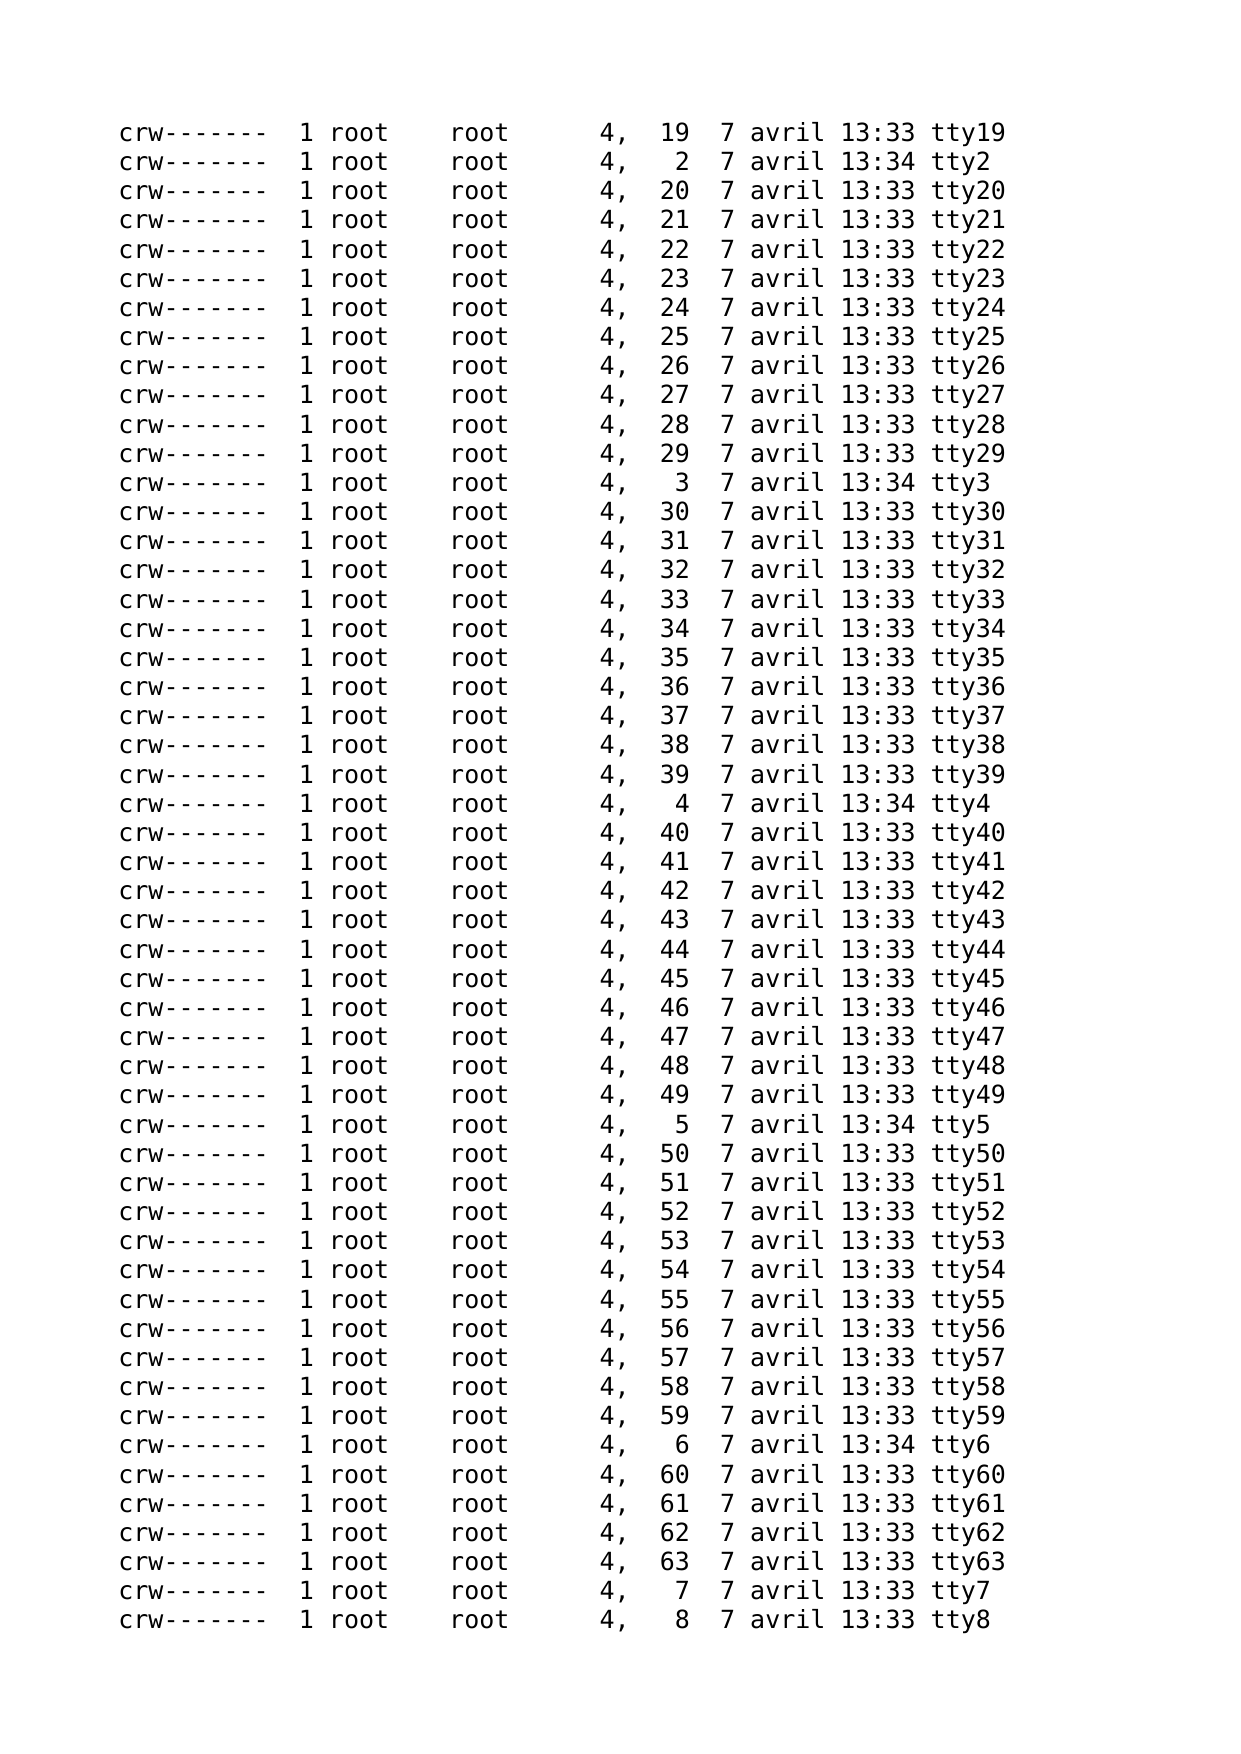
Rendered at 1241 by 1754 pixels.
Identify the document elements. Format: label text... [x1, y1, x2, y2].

text crw------- 1 root root 4, 19 7 avril 13:33 tty19 crw------- 1 root root 4, 2 7 avril 13:34 tty2 crw------- 1 root root 4, 20 7 avril 13:33 tty20 crw------- 1 root root 4, 21 7 avril 13:33 tty21 crw------- 1 root root 4, 22 7 avril 13:33 tty22 crw------- 1 root root 4, 23 7 avril 13:33 tty23 crw------- 1 root root 4, 24 7 avril 13:33 tty24 crw------- 1 root root 4, 25 7 avril 13:33 tty25 crw------- 1 root root 4, 26 7 avril 13:33 tty26 crw------- 1 root root 4, 27 7 avril 13:33 tty27 crw------- 1 root root 4, 28 7 avril 13:33 tty28 crw------- 1 root root 4, 29 7 avril 13:33 tty29 crw------- 1 root root 4, 3 7 avril 13:34 tty3 crw------- 1 root root 4, 30 7 avril 13:33 tty30 crw------- 1 root root 4, 31 7 avril 13:33 tty31 crw------- 1 root root 4, 32 7 avril 13:33 tty32 crw------- 1 root root 4, 33 7 avril 13:33 tty33 crw------- 1 root root 4, 34 7 avril 13:33 tty34 crw------- 1 root root 4, 35 7 avril 13:33 tty35 crw------- 1 root root 4, 36 7 avril 13:33 tty36 crw------- 1 root root 4, 37 7 avril 13:33 tty37 crw------- 1 root root 4, 38 7 avril 13:33 tty38 crw------- 1 root root 4, 39 7 avril 13:33 tty39 crw------- 1 root root 4, 4 7 avril 13:34 tty4 crw------- 1 root root 4, 40 7 avril 13:33 tty40 crw------- 1 root root 4, 41 7 avril 13:33 tty41 crw------- 1 root root 4, 42 7 avril 13:33 tty42 crw------- 1 root root 4, 43 7 avril 13:33 tty43 crw------- 1 root root 4, 44 7 avril 13:33 tty44 crw------- 1 root root 4, 45 7 avril 13:33 tty45 crw------- 1 root root 4, 46 7 avril 13:33 tty46 crw------- 1 root root 4, 47 7 avril 13:33 tty47 crw------- 1 root root 4, 48 7 avril 13:33 tty48 crw------- 1 root root 4, 49 7 avril 13:33 tty49 crw------- 1 root root 4, 5 7 avril 13:34 tty5 crw------- 1 root root 4, 50 7 avril 13:33 tty50 crw------- 1 root root 4, 51 7 avril 13:33 tty51 crw------- 1 root root 4, 52 7 avril 13:33 tty52 crw------- 1 root root 4, 53 7 avril 13:33 tty53 crw------- 1 root root 4, 54 7 avril 13:33 tty54 crw------- 1 root root 4, 55 7 avril 13:33 tty55 crw------- 1 root root 4, 56 7 avril 13:33 tty56 crw------- 1 root root 4, 57 7 avril 13:33 tty57 crw------- 1 root root 4, 58 7 avril 13:33 tty58 crw------- 1 root root 4, 59 7 avril 13:33 tty59 crw------- 1 root root 4, 6 7 avril 13:34 tty6 crw------- 1 root root 4, 60 7 avril 13:33 tty60 crw------- 1 root root 4, 61 7 avril 13:33 tty61 crw------- 1 root root 4, 62 7 avril 13:33 tty62 crw------- 1 root root 4, 63 7 avril 13:33 tty63 crw------- 1 root root 4, 7 7 avril 13:33 tty7 crw------- 1 root root 4, 8 7 avril 13:33 tty8 [118, 118, 1122, 1635]
